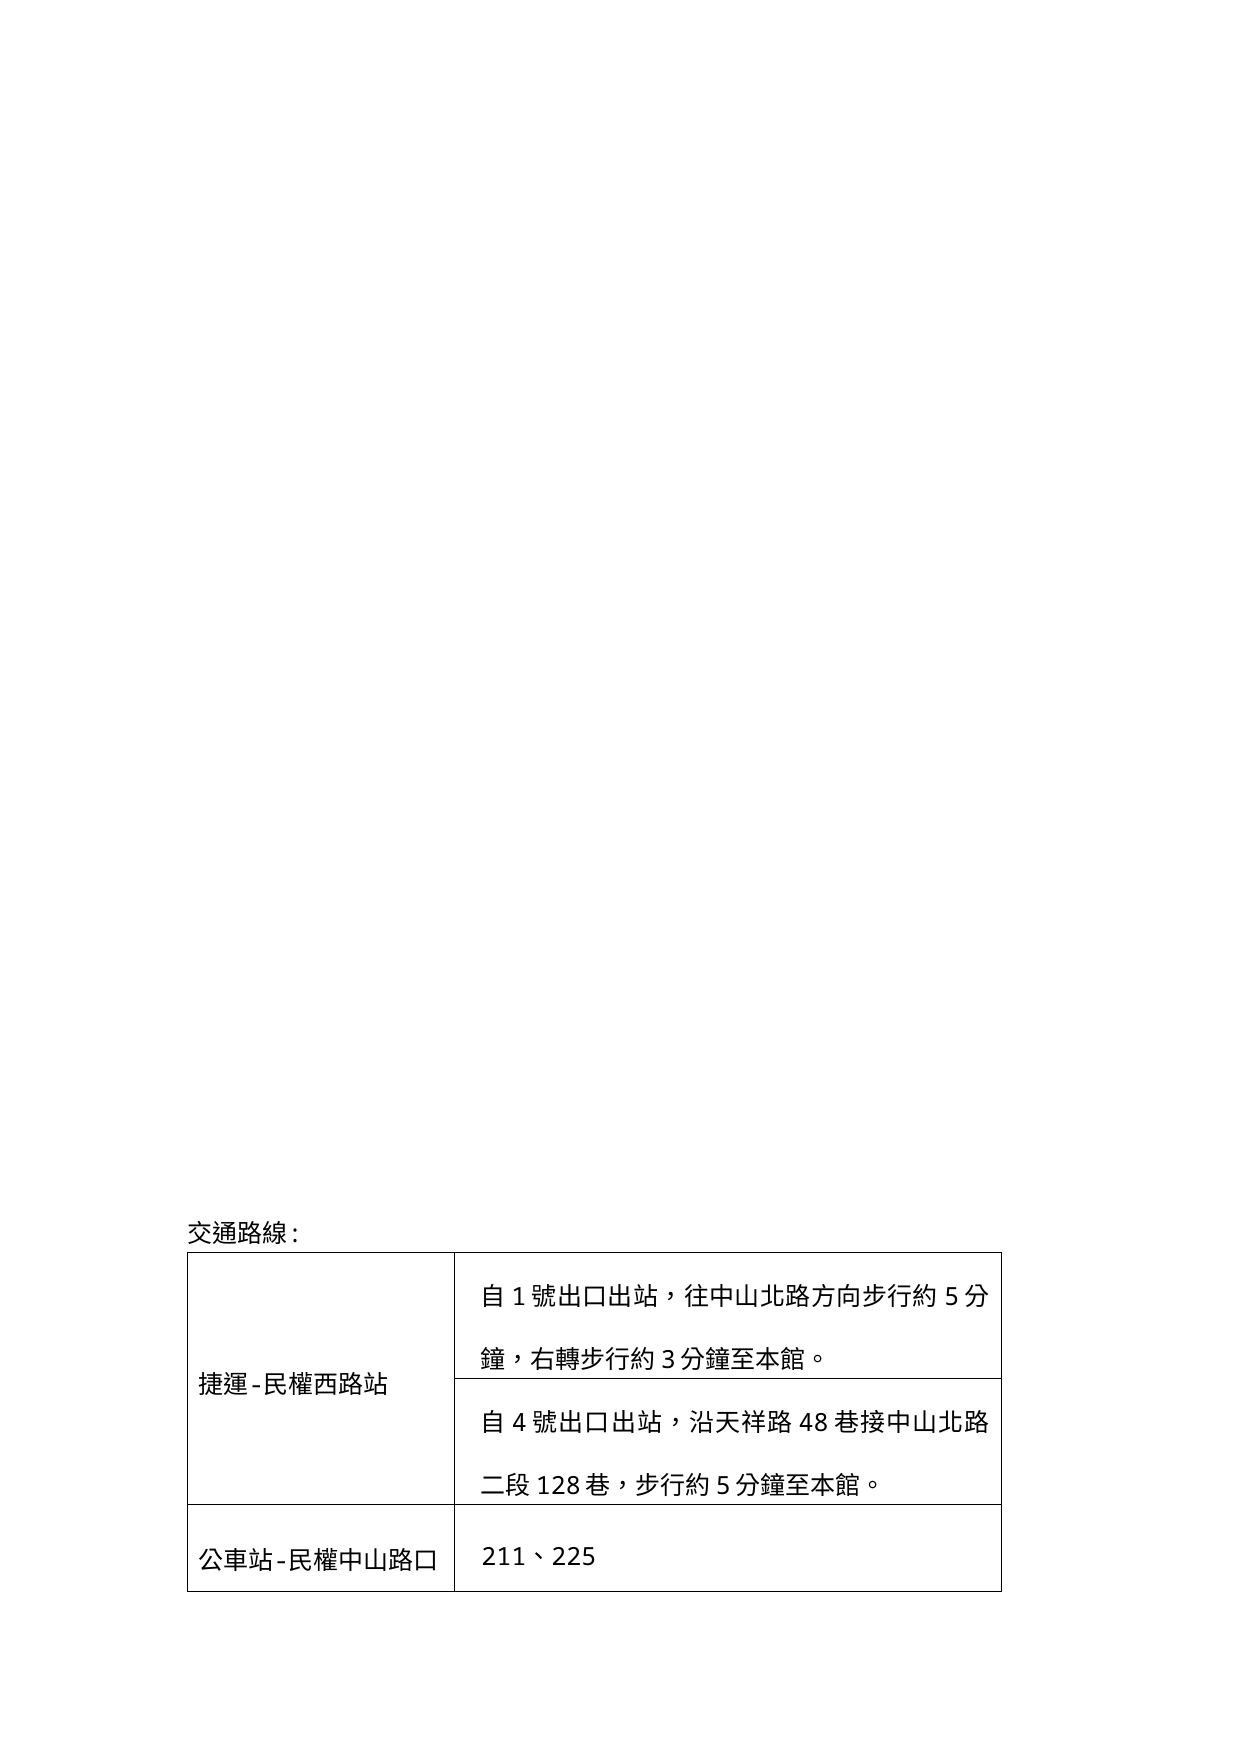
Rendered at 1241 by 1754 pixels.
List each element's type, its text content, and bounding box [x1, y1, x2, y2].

text 交通路線: [187, 1189, 1053, 1252]
table_cell 自4號出口出站，沿天祥路48巷接中山北路二段128巷，步行約5分鐘至本館。 [455, 1379, 1001, 1504]
table_cell 公車站-民權中山路口 [188, 1505, 454, 1591]
table_header 捷運-民權西路站 [188, 1253, 454, 1504]
table_header 自1號出口出站，往中山北路方向步行約5分鐘，右轉步行約3分鐘至本館。 [455, 1253, 1001, 1378]
table_cell 211、225 [455, 1505, 1001, 1591]
